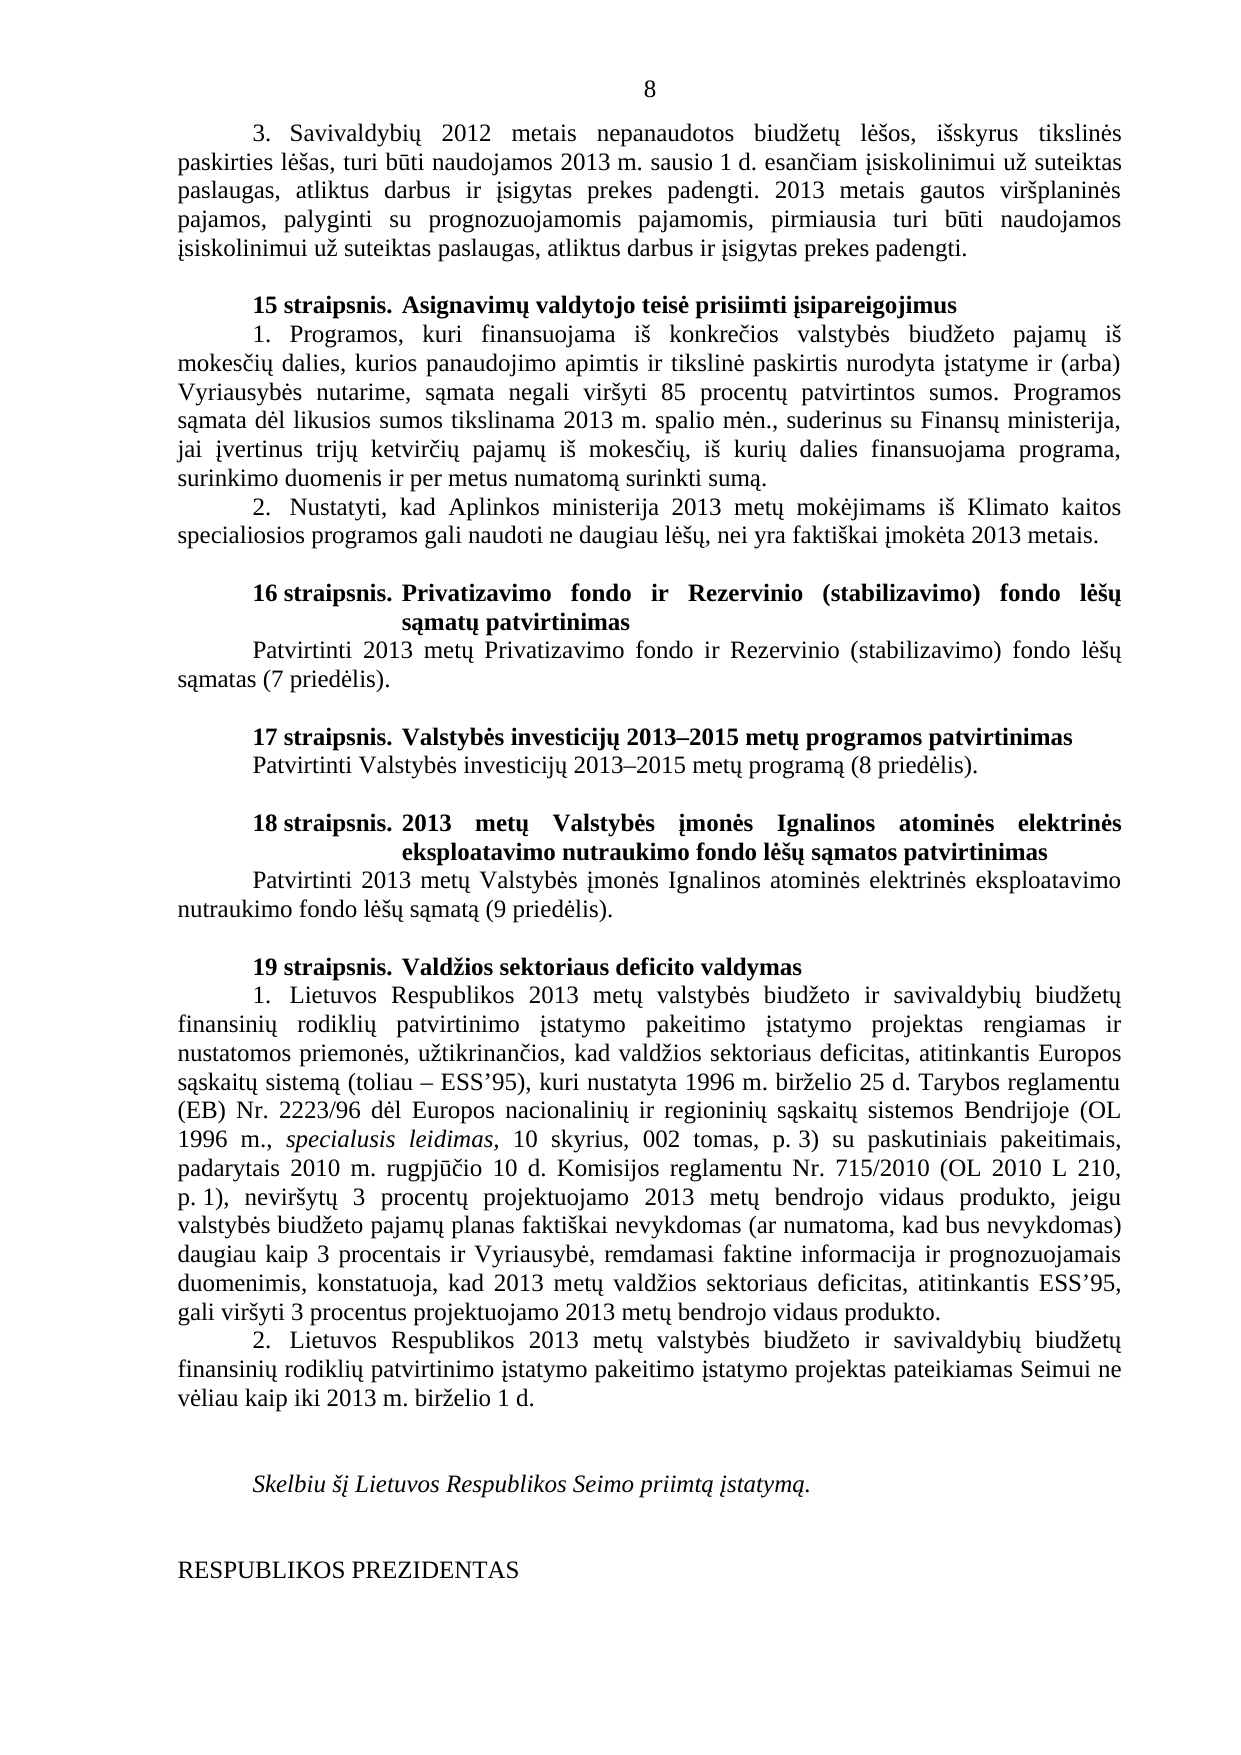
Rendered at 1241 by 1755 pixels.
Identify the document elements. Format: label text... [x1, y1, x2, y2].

text 3. Savivaldybių 2012 metais nepanaudotos biudžetų lėšos, išskyrus tikslinės paskirties lėšas, turi būti naudojamos 2013 m. sausio 1 d. esančiam įsiskolinimui už suteiktas paslaugas, atliktus darbus ir įsigytas prekes padengti. 2013 metais gautos viršplaninės pajamos, palyginti su prognozuojamomis pajamomis, pirmiausia turi būti naudojamos įsiskolinimui už suteiktas paslaugas, atliktus darbus ir įsigytas prekes padengti. [177, 118, 1122, 262]
text 16 straipsnis. Privatizavimo fondo ir Rezervinio (stabilizavimo) fondo lėšų sąmatų patvirtinimas [252, 578, 1122, 636]
text 2. Lietuvos Respublikos 2013 metų valstybės biudžeto ir savivaldybių biudžetų finansinių rodiklių patvirtinimo įstatymo pakeitimo įstatymo projektas pateikiamas Seimui ne vėliau kaip iki 2013 m. birželio 1 d. [177, 1326, 1122, 1412]
text 1. Programos, kuri finansuojama iš konkrečios valstybės biudžeto pajamų iš mokesčių dalies, kurios panaudojimo apimtis ir tikslinė paskirtis nurodyta įstatyme ir (arba) Vyriausybės nutarime, sąmata negali viršyti 85 procentų patvirtintos sumos. Programos sąmata dėl likusios sumos tikslinama 2013 m. spalio mėn., suderinus su Finansų ministerija, jai įvertinus trijų ketvirčių pajamų iš mokesčių, iš kurių dalies finansuojama programa, surinkimo duomenis ir per metus numatomą surinkti sumą. [177, 319, 1122, 492]
text Patvirtinti Valstybės investicijų 2013–2015 metų programą (8 priedėlis). [177, 751, 1122, 779]
text Respublikos prezidentas [177, 1556, 1122, 1584]
text 17 straipsnis. Valstybės investicijų 2013–2015 metų programos patvirtinimas [252, 722, 1122, 751]
text 2. Nustatyti, kad Aplinkos ministerija 2013 metų mokėjimams iš Klimato kaitos specialiosios programos gali naudoti ne daugiau lėšų, nei yra faktiškai įmokėta 2013 metais. [177, 492, 1122, 549]
text Patvirtinti 2013 metų Valstybės įmonės Ignalinos atominės elektrinės eksploatavimo nutraukimo fondo lėšų sąmatą (9 priedėlis). [177, 866, 1122, 923]
text 18 straipsnis. 2013 metų Valstybės įmonės Ignalinos atominės elektrinės eksploatavimo nutraukimo fondo lėšų sąmatos patvirtinimas [252, 808, 1122, 866]
text 19 straipsnis. Valdžios sektoriaus deficito valdymas [252, 952, 1122, 981]
text 1. Lietuvos Respublikos 2013 metų valstybės biudžeto ir savivaldybių biudžetų finansinių rodiklių patvirtinimo įstatymo pakeitimo įstatymo projektas rengiamas ir nustatomos priemonės, užtikrinančios, kad valdžios sektoriaus deficitas, atitinkantis Europos sąskaitų sistemą (toliau – ESS’95), kuri nustatyta 1996 m. birželio 25 d. Tarybos reglamentu (EB) Nr. 2223/96 dėl Europos nacionalinių ir regioninių sąskaitų sistemos Bendrijoje (OL 1996 m., specialusis leidimas, 10 skyrius, 002 tomas, p. 3) su paskutiniais pakeitimais, padarytais 2010 m. rugpjūčio 10 d. Komisijos reglamentu Nr. 715/2010 (OL 2010 L 210, p. 1), neviršytų 3 procentų projektuojamo 2013 metų bendrojo vidaus produkto, jeigu valstybės biudžeto pajamų planas faktiškai nevykdomas (ar numatoma, kad bus nevykdomas) daugiau kaip 3 procentais ir Vyriausybė, remdamasi faktine informacija ir prognozuojamais duomenimis, konstatuoja, kad 2013 metų valdžios sektoriaus deficitas, atitinkantis ESS’95, gali viršyti 3 procentus projektuojamo 2013 metų bendrojo vidaus produkto. [177, 981, 1122, 1326]
text Skelbiu šį Lietuvos Respublikos Seimo priimtą įstatymą. [177, 1469, 1122, 1498]
text Patvirtinti 2013 metų Privatizavimo fondo ir Rezervinio (stabilizavimo) fondo lėšų sąmatas (7 priedėlis). [177, 636, 1122, 693]
text 15 straipsnis. Asignavimų valdytojo teisė prisiimti įsipareigojimus [252, 291, 1122, 319]
